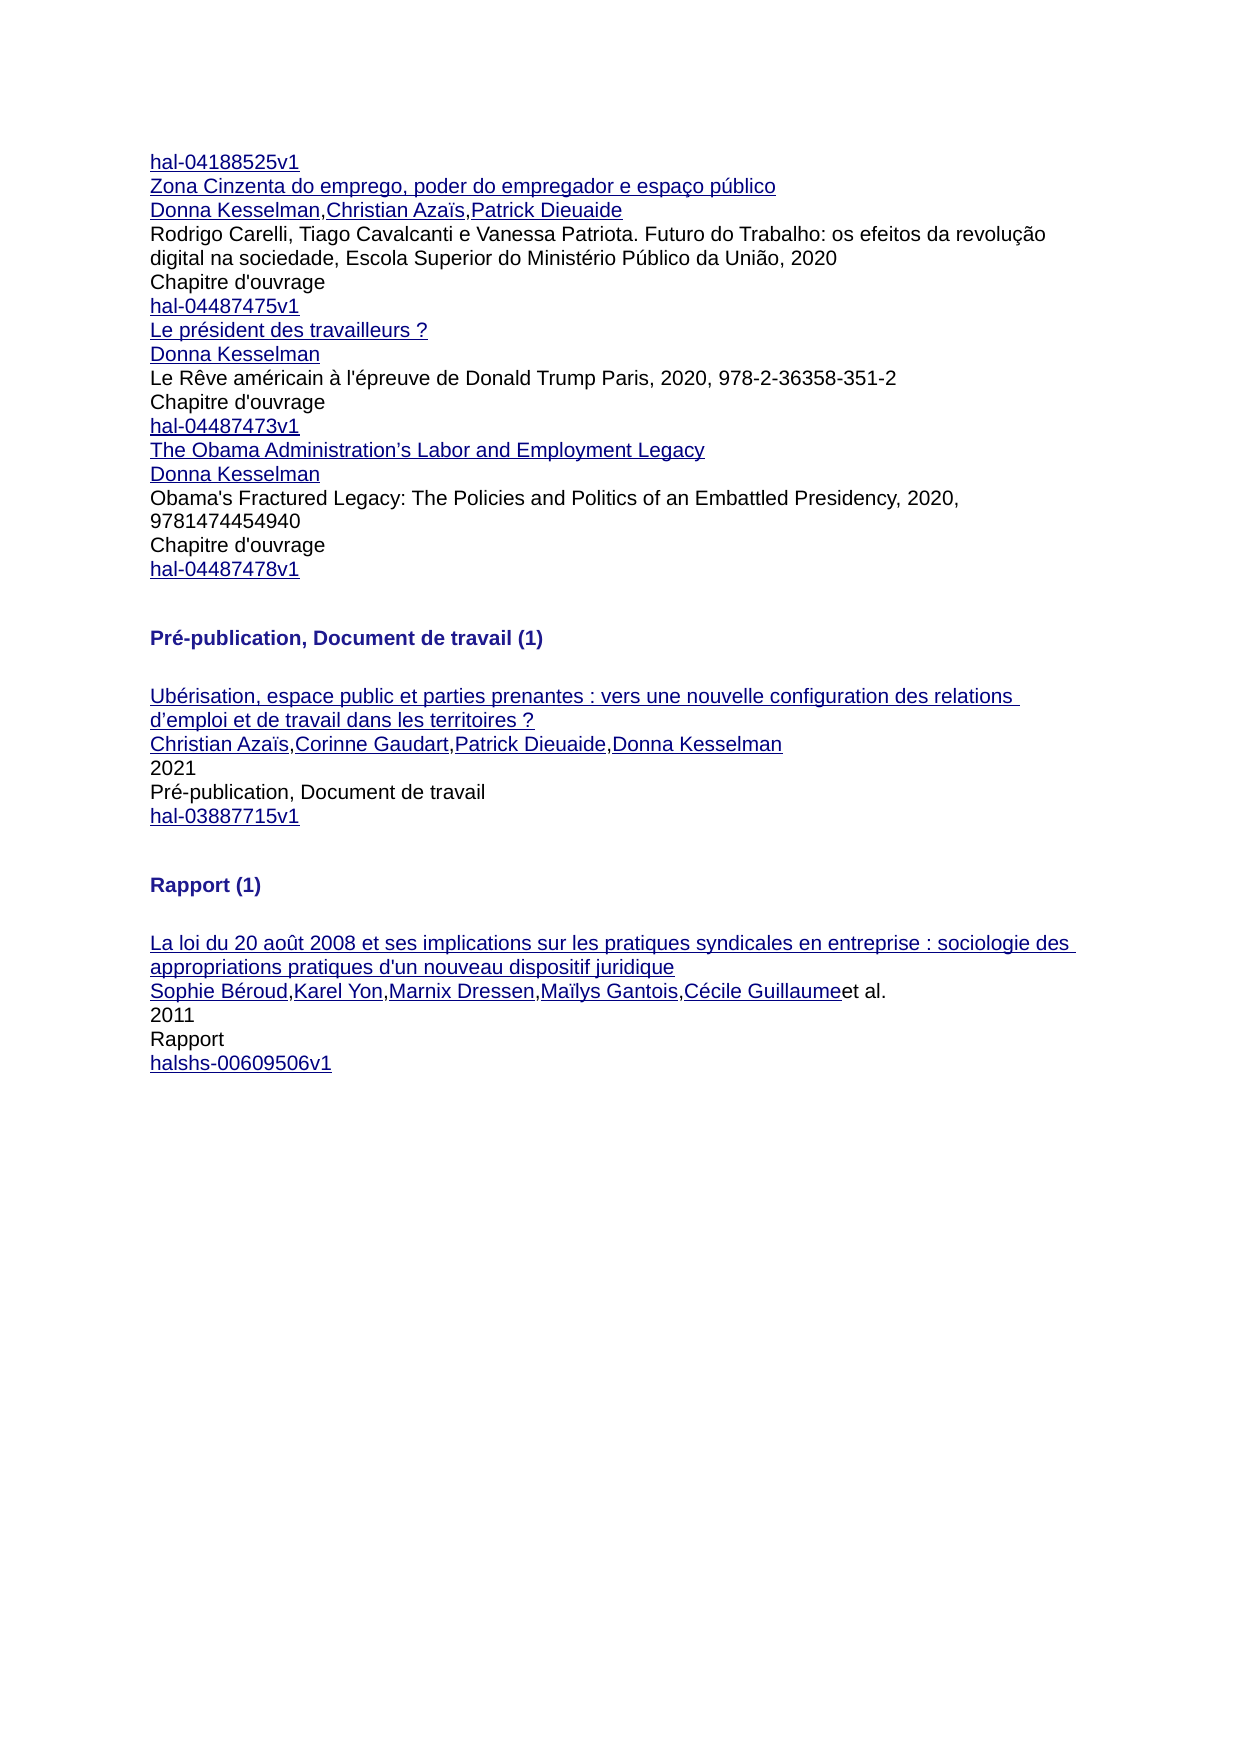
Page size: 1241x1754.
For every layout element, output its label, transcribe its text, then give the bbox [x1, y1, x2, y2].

subtitle Rapport (1) [150, 873, 1090, 897]
table_header hal-04188525v1 [150, 150, 1090, 174]
table_cell Zona Cinzenta do emprego, poder do empregador e espaço público Donna Kesselman,Christian Azaïs,Patrick Dieuaide Rodrigo Carelli, Tiago Cavalcanti e Vanessa Patriota. Futuro do Trabalho: os efeitos da revolução digital na sociedade, Escola Superior do Ministério Público da União, 2020 Chapitre d'ouvrage hal-04487475v1 [150, 174, 1090, 318]
table_header La loi du 20 août 2008 et ses implications sur les pratiques syndicales en entreprise : sociologie des appropriations pratiques d'un nouveau dispositif juridique Sophie Béroud,Karel Yon,Marnix Dressen,Maïlys Gantois,Cécile Guillaumeet al. 2011 Rapport halshs-00609506v1 [150, 931, 1090, 1075]
subtitle Pré-publication, Document de travail (1) [150, 626, 1090, 650]
table_cell The Obama Administration’s Labor and Employment Legacy Donna Kesselman Obama's Fractured Legacy: The Policies and Politics of an Embattled Presidency, 2020, 9781474454940 Chapitre d'ouvrage hal-04487478v1 [150, 438, 1090, 581]
table_header Ubérisation, espace public et parties prenantes : vers une nouvelle configuration des relations d’emploi et de travail dans les territoires ? Christian Azaïs,Corinne Gaudart,Patrick Dieuaide,Donna Kesselman 2021 Pré-publication, Document de travail hal-03887715v1 [150, 684, 1090, 828]
table_cell Le président des travailleurs ? Donna Kesselman Le Rêve américain à l'épreuve de Donald Trump Paris, 2020, 978-2-36358-351-2 Chapitre d'ouvrage hal-04487473v1 [150, 318, 1090, 437]
